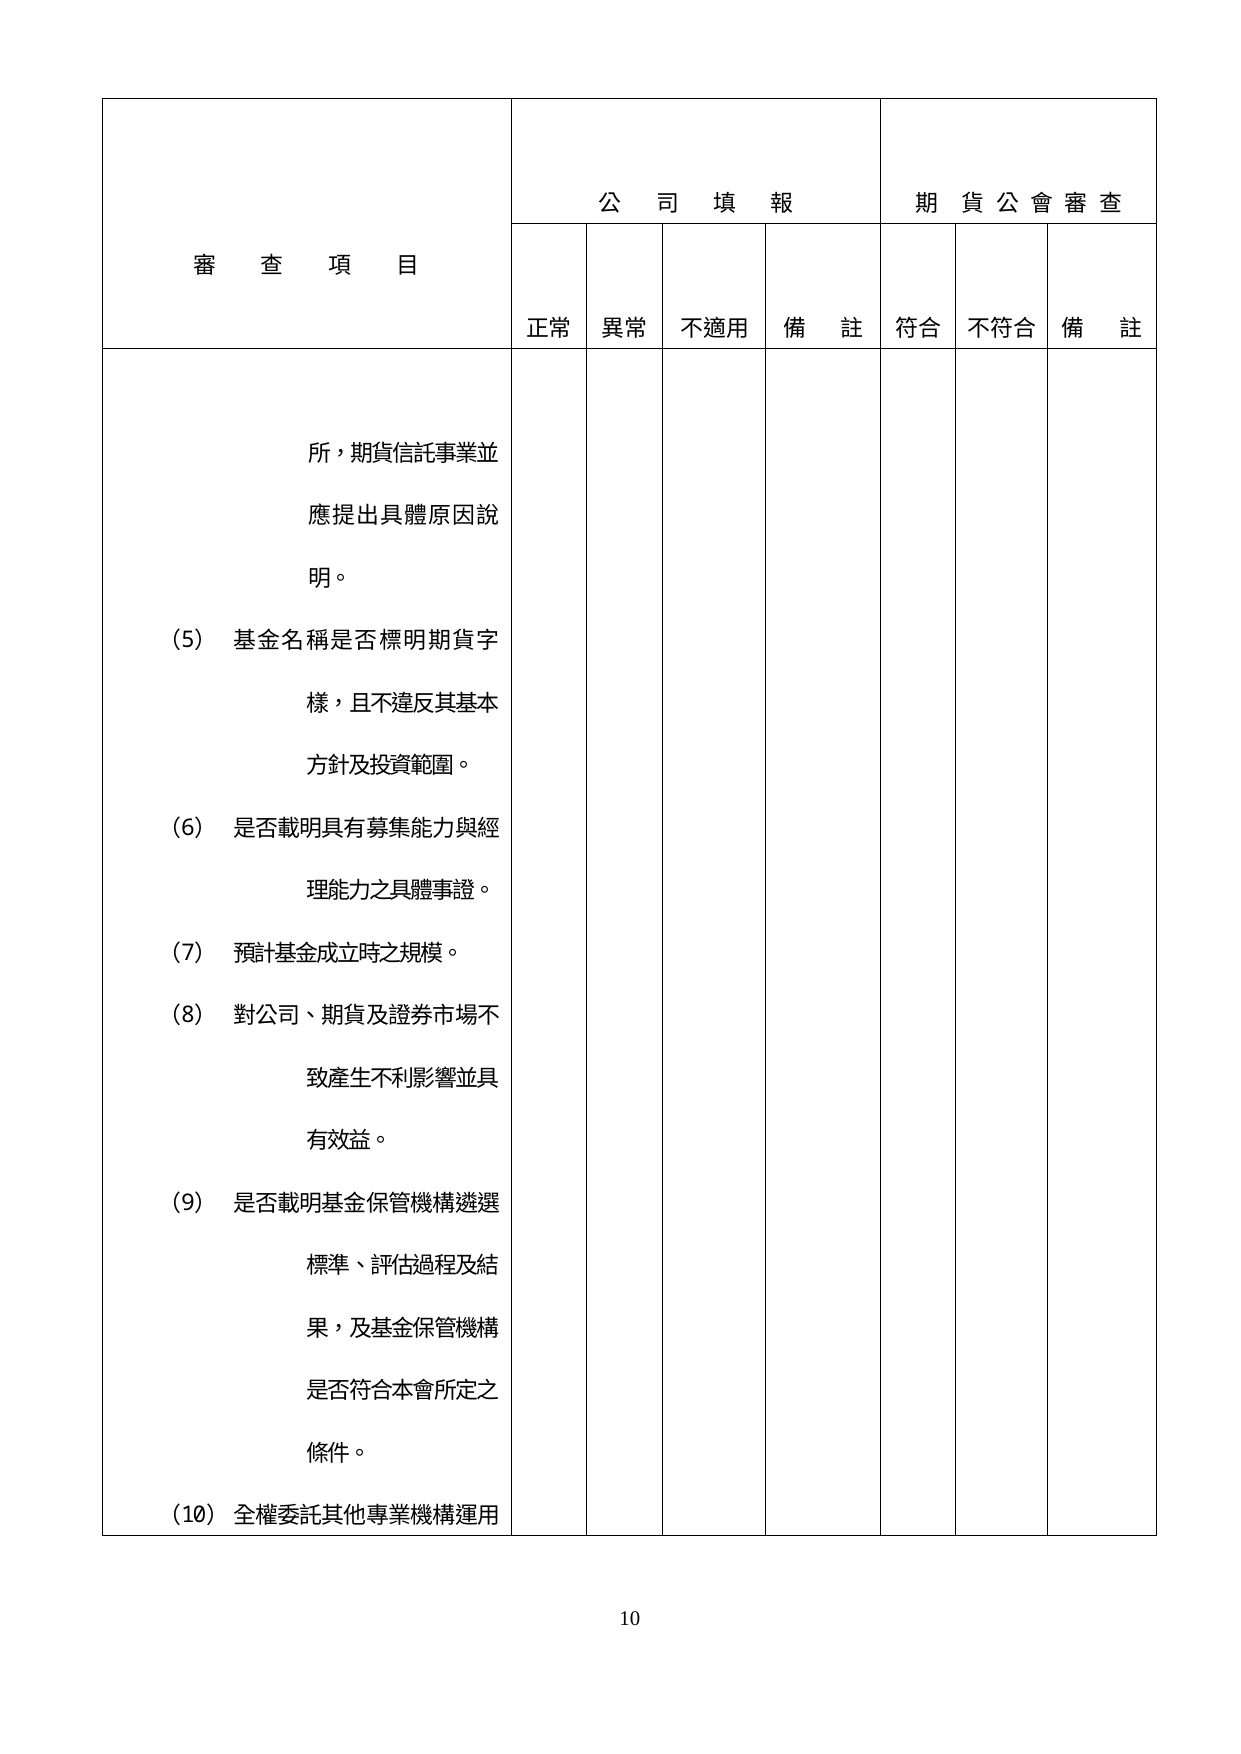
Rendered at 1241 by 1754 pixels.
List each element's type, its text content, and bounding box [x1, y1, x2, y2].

table_cell [956, 349, 1047, 1535]
table_cell 備 註 [1048, 224, 1156, 347]
table_cell [512, 349, 586, 1535]
table_cell [766, 349, 880, 1535]
table_cell 異常 [587, 224, 662, 347]
table_header 審 查 項 目 [103, 99, 511, 347]
table_cell 不適用 [663, 224, 765, 347]
table_header 公 司 填 報 [512, 99, 880, 222]
table_cell 備 註 [766, 224, 880, 347]
table_header 期 貨 公 會 審 查 [881, 99, 1156, 222]
table_cell [1048, 349, 1156, 1535]
table_cell 不符合 [956, 224, 1047, 347]
table_cell [663, 349, 765, 1535]
table_cell [881, 349, 955, 1535]
table_cell [587, 349, 662, 1535]
table_cell 符合 [881, 224, 955, 347]
table_cell 【應檢附書件之審查】 【發行計畫】(追加募集案不適用) 依期貨信託事業申請書件，是否有事實證明可達成發行計畫之能力。 本次募集計畫重要內容： 發行額度（如為首募，額度不得低於新臺幣5億元） 投資地區及範圍： 投資地區不得為大陸地區。 期貨交易地區限本會依期貨交易法第5條公告之期貨交易所。 投資範圍是否依期貨信託基金管理辦法第38條第1項規定。 投資外國期貨基金是否依本會依期貨信託基金管理辦法第49條第1項第20款所定相關規範辦理。 投資外國有價證券是否依本會依期貨信託基金管理辦法第43條第3項所定相關規範辦理。 是否投資有價證券以外之期貨相關現貨商品，包含擬以實務交割者（應另檢具投資與風險管理計畫經本會另案核准）。 投資基本方針、策略、特色及定位： 基金性質是否為期貨信託基金（除組合型、保本型外，投資有價證券之比率不得超過基金NAV之40％）。 是否敘明基金之投資組合配置情形及實際操作方式。 是否載明基金對各標的之交易與投資符合期貨信託基金管理辦法第38條至第49條之規定及其控管方式是否合理。 是否載明基金對流動資產之保持符合期貨信託基金管理辦法第50條之規定及其控管方式是否合理。 投資基本方針是否與期貨信託契約所載相符。 是否敘明不符合投資基本方針、策略之特殊情形，及該特殊情形與相對應之風險管理方式是否合理。 對基金之整體風險控管方式： 除投資標的與流動資產之比率應符合期貨信託基金管理辦法外，是否敘明基金從事交易或投資所涉可能之市場風險、信用風險、流動性風險及作業風險。 是否載明衡量與控管上述各風險之流程與方式。 對各類風險之衡量與控管，是否依照期貨公會所訂相關規範辦理及其風控管理方式是否能有效控制該期貨信託基金之相關風險（另請期貨公會初審後出具風控委員會之審查意見表予本會）。 是否載明董事會檢視總風險暴露程度、計算風險之方式及最大可能損失之頻率（至少每季）。 是否載明基金淨資產價值低於本會所定標準時之處理方式及通報機制： 非屬指數股票型期貨信託基金者，應立即通報本會及期貨公會；期貨信託事業並應即擬具改善計畫提報董事會。 屬指數股票型期貨信託基金者，應立即通報本會、期貨公會及證交所，期貨信託事業並應提出具體原因說明。 基金名稱是否標明期貨字樣，且不違反其基本方針及投資範圍。 是否載明具有募集能力與經理能力之具體事證。 預計基金成立時之規模。 對公司、期貨及證券市場不致產生不利影響並具有效益。 是否載明基金保管機構遴選標準、評估過程及結果，及基金保管機構是否符合本會所定之條件。 全權委託其他專業機構運用期貨信託基金者： 是否載明委託比率，且該比率符合「期貨信託事業全權委託其他專業機構運用期貨信託基金應注意事項」之規定。 是否載明委託之範圍，且該範圍符合本基金投資基本方針、策略、特色及定位。 是否載明其委託之作業流程（包含基金保管機構之作業流程）、方式且該作業流程與方式合理。 是否載明其委託費用。該費用是否併於經理費中，且費用合理性是否有佐證資料。 是否載明受委任機構之選任標準，且其受委任機構符合「期貨信託事業全權委託其他專業機構運用期貨信託基金應注意事項」規定。 是否載明全權委託其他專業機構運用期貨信託基金之風險監控管理措施及受委任機構就受委任事項之風險管理程序。 上述6.之風控措施與程序是否合理。 是否載明全權委託契約之重要內容，且其與期貨公會所訂契約範本有差異之內容合理並對受益人權益之保障無不足之情事。 涉及國外交易或投資者應再審查： 是否得以取得國外即時資訊；如屬跨國交易或投資者，是否得以取得各相關國家投資資訊。 國外交易或投資之交易流程、委託交易方式、交割流程及時間是否合理（應敘明基金交割流程圖及時間，並以文字配合說明流程）。 國外顧問契約之重要條款是否明定（契約中應載明國外投資顧問公司提供資訊之內容、頻率及收費方式等）。 期貨信託事業委託提供國外顧問服務之專業機構或其集團企業提供集中交易服務間接向國外證券商交易者： （1）是否載明委託國外顧問專業機構或其集團企業之交易流程、委託方式及委託費率，及其規劃是否合理（註：應說明委託方式係以電話、傳真或其他方式，及雙方保存委託紀錄之方式及保存時間）。 （2）是否載明委託國外投資顧問專業機構或其集團企業之風險控管程序，及國外投資顧問專業機構或其集團企業本身之風險控管程序，及其風控程序是否合理。 （3）是否載明國外投資顧問專業機構或其集團企業對國外交易對象之評估作業，及該評估是否符合所定之選任標準。 （4）委託契約之重要內容： 是否載明國外投資顧問專業機構或其集團企業就該基金之投資無決定權，所有交易須由期貨信託事業作成投資決定後方得交付執行。 是否載明期貨信託事業有權查閱委託交易細節，所有交易並不得有損及該基金受益人權益之情事。 是否載明錯帳處理作業及責任歸屬。 是否載明文件資料保存方式及年限。 是否載明委託費率。 本次募集基金與期貨信託事業已發行基金，其投資地區、標的、基本方針、策略、特色是否有所區隔。 行銷方式： 過去銷售經驗是否足以佐證本次基金銷售之可行性。 銷售機構： 資格條件是否符合期貨信託基金管理辦法第24條、第25條。 是否已出具銷售機構符合資格之聲明書。 期貨公會是否已審查核准其銷售契約。 各類型基金應載明事項： 組合型基金應再審查： 是否敘明投資子基金之投資決策。 子基金檔數不得少於5檔。 子基金是否非向特定人募集或私募者，且非係組合型基金。 投資於期貨信託基金管理辦法第38條第1項第3款之總額是否不低於本基金NAV之60％，且投資每檔子基金之總額不超過本基金NAV之30％。 保本型基金應再審查： 保本比率是否達投資本金之90％以上。 投資之固定收益商品或以定存保持之資產，是否符合本會所定之條件。 除上述2之外，運用範圍是否僅限於期貨交易（集中市場及店頭市場）。 保證型基金之保證機構是否符合本會所定之條件。 保護型基金並無使用保證、安全、無風險等類似文字。 是否敘明因應投資人提前買回之處理機制（包含保本參與率）。 是否敘明期貨信託事業就匯率變動對保本可能造成之影響。 傘型基金應再審查： 子基金數是否不超過3檔。 是否分析比較各子基金之異同點，及其資產配置理念是否有所區隔。 子基金間之轉換機制及相關費用是否合理。 （四）指數股票型基金，應再審查： 1.是否具體說明標的指數符合下列條件且有佐證資料： （1）指數編製者應具有編製指數之專業能力及經驗。 （2）指數應對所界定之契約標的市場具有代表性。 （3）指數成分應具備分散性及流動性： a.是否申請指數成分不具備分散性。 b.申請指數成分不具備分散性之說明是否合理。 （4）指數資訊應充分揭露並易於取得。 （5）無違反法令規定或不宜列為標的指數之情事。 2.國外專業機構顧問對象之基本資料及經驗說明。 3.上市交易及現金申購、買回之方式及程序（或其他替代方案）。 4.指數編製方式及期貨信託事業複製指數表現之操作方式。 5.風險控管方式。 6.參與契約之重要內容是否載明下列事項： （1）簽約主體。 （2）參與證券商之資格條件、義務與責任。 （3）現金申購相關事宜（或其他替代方式）。 （4）現金買回相關事宜（或其他替代方式）。 （5）參與證券商所受報酬之計算相關事宜。 （6）參與契約之終止相關事宜。 （7）參與契約未規定事項應依相關法令、證券交易所與證券集中保管事業相關規章規定辦理。 7.預計基金成立時參與之證券商之名單。 其他應載明事項有無違反法令或損及受益人權益事項。 [103, 349, 511, 1535]
table_cell 正常 [512, 224, 586, 347]
